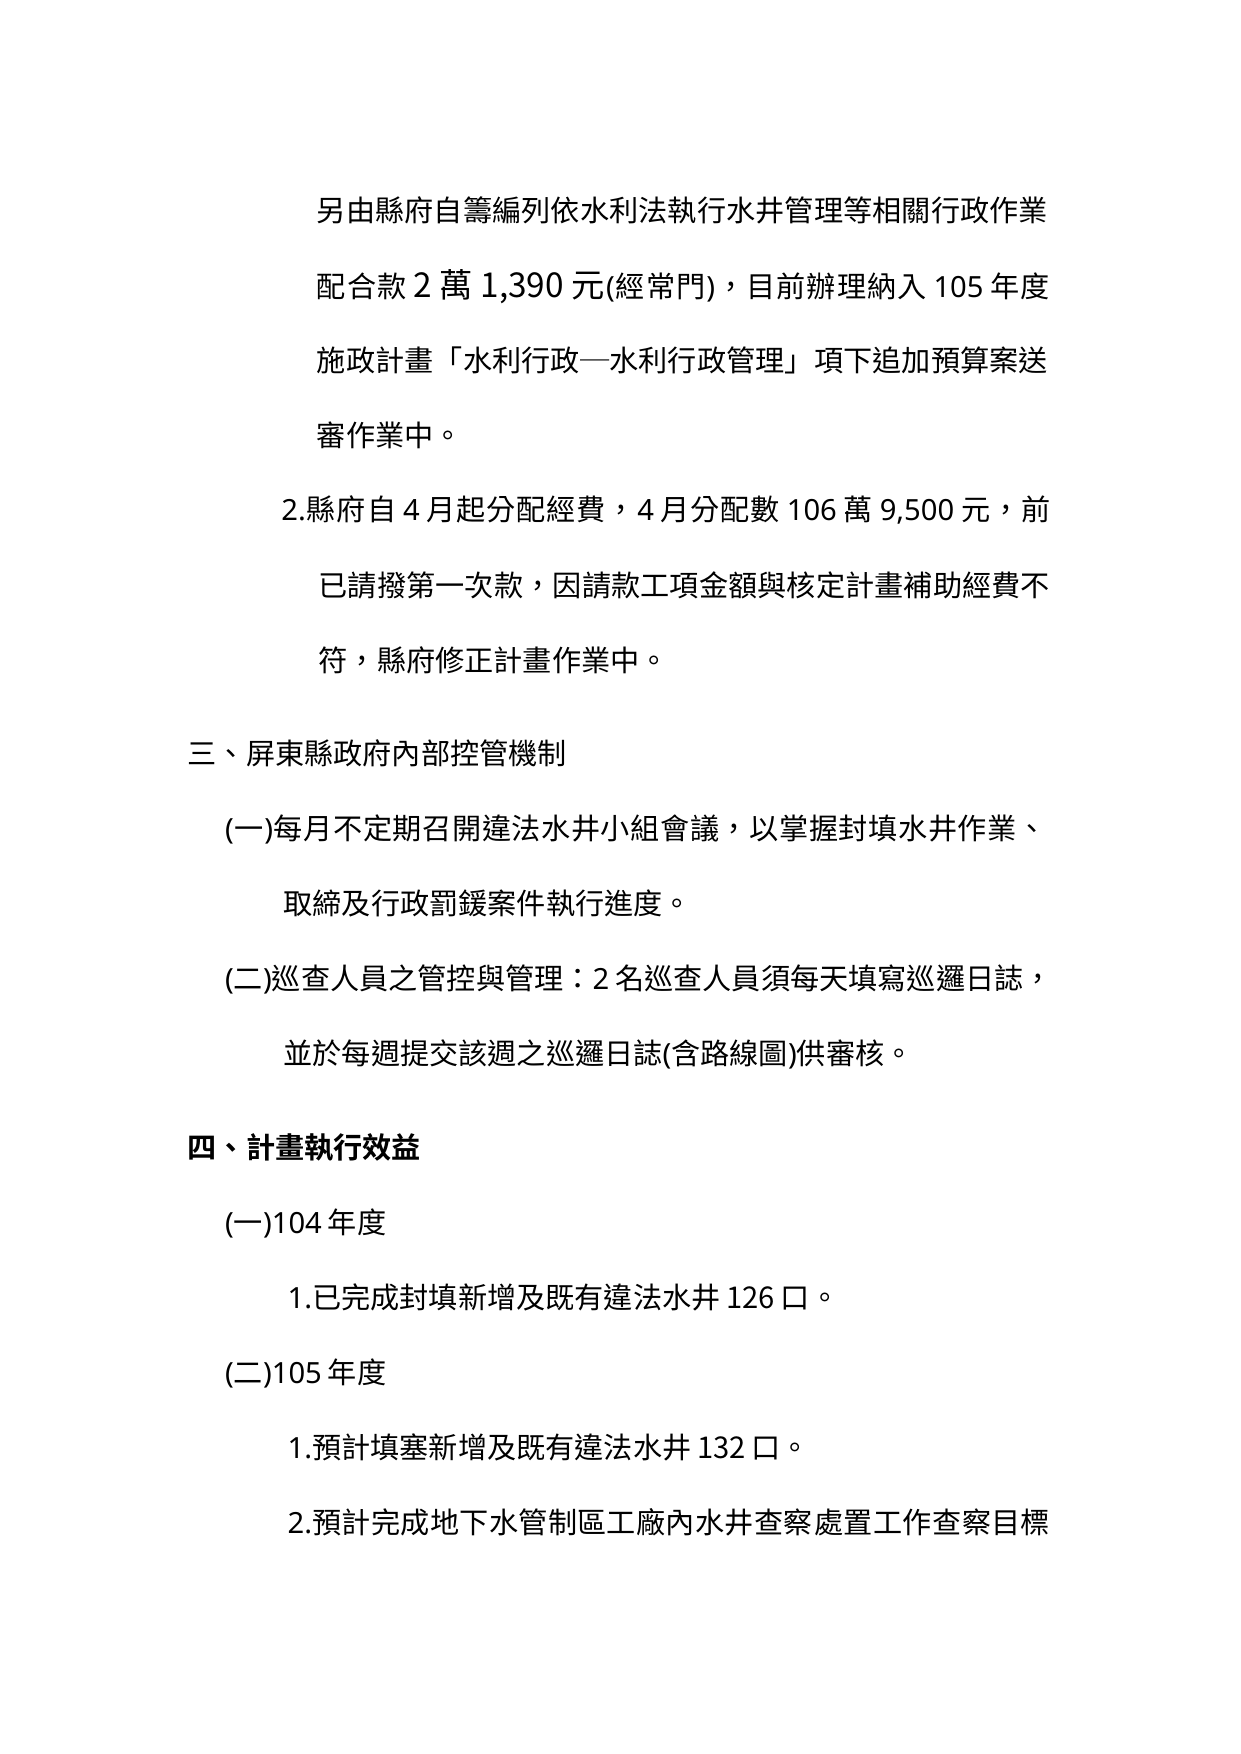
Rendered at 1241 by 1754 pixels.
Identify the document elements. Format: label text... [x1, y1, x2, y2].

text (二)巡查人員之管控與管理：2名巡查人員須每天填寫巡邏日誌，並於每週提交該週之巡邏日誌(含路線圖)供審核。 [225, 933, 1053, 1083]
list (二)105年度 [225, 1327, 1003, 1402]
list 2.預計完成地下水管制區工廠內水井查察處置工作查察目標 [287, 1477, 1050, 1552]
text 2.縣府自4月起分配經費，4月分配數106萬9,500元，前已請撥第一次款，因請款工項金額與核定計畫補助經費不符，縣府修正計畫作業中。 [281, 464, 1050, 689]
list (一)104年度 [225, 1177, 1003, 1252]
list 四、計畫執行效益 [187, 1102, 1003, 1177]
list (一)每月不定期召開違法水井小組會議，以掌握封填水井作業、取締及行政罰鍰案件執行進度。 [225, 783, 1050, 933]
list 1.預計填塞新增及既有違法水井132口。 [287, 1402, 1050, 1477]
list 1.已完成封填新增及既有違法水井126口。 [287, 1252, 1003, 1327]
list 三、屏東縣政府內部控管機制 [187, 708, 1003, 783]
text 1.補助經費213萬9,000元(經常門)，已納入屏東縣政府105年度施政計畫「水利行政─水利行政管理」項下預算。另由縣府自籌編列依水利法執行水井管理等相關行政作業配合款2萬1,390元(經常門)，目前辦理納入105年度施政計畫「水利行政─水利行政管理」項下追加預算案送審作業中。 [287, 164, 1050, 464]
